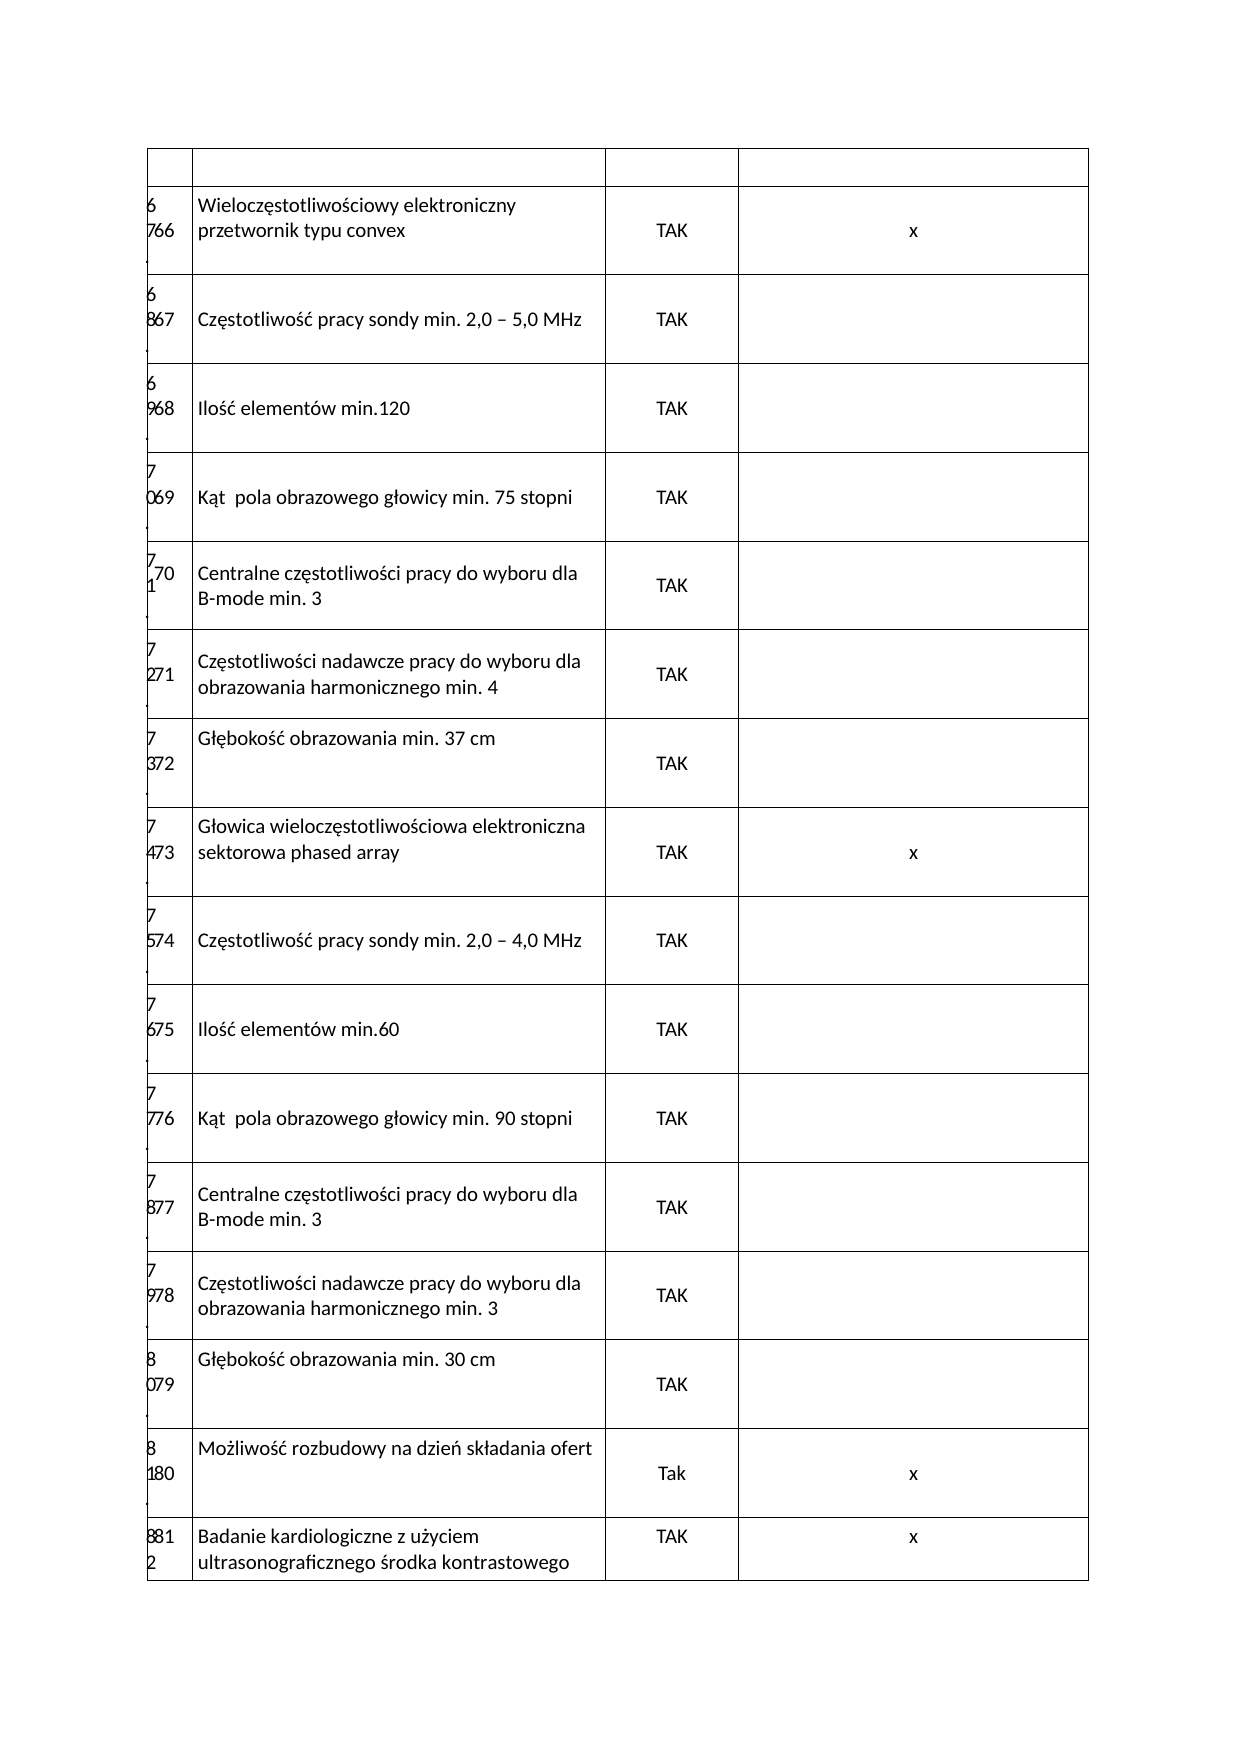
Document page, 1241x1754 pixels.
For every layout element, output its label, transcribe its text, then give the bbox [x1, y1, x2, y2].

table_cell [139, 363, 147, 452]
table_cell [1089, 452, 1093, 541]
table_cell [1089, 718, 1093, 807]
table_cell 79 [148, 1340, 192, 1428]
table_cell [139, 984, 147, 1073]
table_cell [1089, 1162, 1093, 1251]
table_cell TAK [606, 1252, 738, 1339]
table_cell 80 [148, 1429, 192, 1517]
table_cell Ilość elementów min.120 [193, 364, 605, 452]
table_cell [139, 1162, 147, 1251]
table_cell 67 [148, 275, 192, 363]
table_cell [739, 1252, 1088, 1339]
table_cell [1089, 1517, 1093, 1580]
table_cell 76 [148, 1074, 192, 1162]
table_cell x [739, 1518, 1088, 1580]
table_cell TAK [606, 1518, 738, 1580]
table_cell TAK [606, 453, 738, 541]
table_cell [739, 364, 1088, 452]
table_cell Głębokość obrazowania min. 37 cm [193, 719, 605, 807]
table_cell Możliwość rozbudowy na dzień składania ofert [193, 1429, 605, 1517]
table_cell [739, 275, 1088, 363]
table_cell Tak [606, 1429, 738, 1517]
table_cell [1089, 1251, 1093, 1339]
table_cell Centralne częstotliwości pracy do wyboru dla B-mode min. 3 [193, 1163, 605, 1251]
table_cell [139, 1251, 147, 1339]
table_cell Badanie kardiologiczne z użyciem ultrasonograficznego środka kontrastowego [193, 1518, 605, 1580]
table_cell [739, 897, 1088, 984]
table_cell TAK [606, 808, 738, 896]
table_cell [739, 985, 1088, 1073]
table_cell [139, 1339, 147, 1428]
table_cell [139, 452, 147, 541]
table_cell 72 [148, 719, 192, 807]
table_cell 73 [148, 808, 192, 896]
table_cell [193, 149, 605, 186]
table_cell [139, 274, 147, 363]
table_cell [739, 149, 1088, 186]
table_cell TAK [606, 630, 738, 718]
table_cell [139, 186, 147, 274]
table_cell Częstotliwość pracy sondy min. 2,0 – 5,0 MHz [193, 275, 605, 363]
table_cell [1089, 541, 1093, 629]
table_cell [1089, 148, 1093, 186]
table_cell TAK [606, 187, 738, 274]
table_cell [148, 149, 192, 186]
table_cell [739, 1163, 1088, 1251]
table_cell TAK [606, 719, 738, 807]
table_cell [739, 1340, 1088, 1428]
table_cell 78 [148, 1252, 192, 1339]
table_cell 70 [148, 542, 192, 629]
table_cell Centralne częstotliwości pracy do wyboru dla B-mode min. 3 [193, 542, 605, 629]
table_cell [739, 453, 1088, 541]
table_cell [606, 149, 738, 186]
table_cell TAK [606, 542, 738, 629]
table_cell [1089, 274, 1093, 363]
table_cell x [739, 808, 1088, 896]
table_cell [1089, 1428, 1093, 1517]
table_cell [139, 541, 147, 629]
table_cell Głowica wieloczęstotliwościowa elektroniczna sektorowa phased array [193, 808, 605, 896]
table_cell TAK [606, 985, 738, 1073]
table_cell 74 [148, 897, 192, 984]
table_cell [139, 1517, 147, 1580]
table_cell TAK [606, 275, 738, 363]
table_cell Kąt pola obrazowego głowicy min. 90 stopni [193, 1074, 605, 1162]
table_cell [139, 718, 147, 807]
table_cell Wieloczęstotliwościowy elektroniczny przetwornik typu convex [193, 187, 605, 274]
table_cell 69 [148, 453, 192, 541]
table_cell Częstotliwości nadawcze pracy do wyboru dla obrazowania harmonicznego min. 4 [193, 630, 605, 718]
table_cell [739, 542, 1088, 629]
table_cell [139, 629, 147, 718]
table_cell Głębokość obrazowania min. 30 cm [193, 1340, 605, 1428]
table_cell [1089, 1339, 1093, 1428]
table_cell [1089, 807, 1093, 896]
table_cell [139, 807, 147, 896]
table_cell TAK [606, 1074, 738, 1162]
table_cell [739, 630, 1088, 718]
table_cell 75 [148, 985, 192, 1073]
table_cell 81 [148, 1518, 192, 1580]
table_cell Ilość elementów min.60 [193, 985, 605, 1073]
table_cell x [739, 187, 1088, 274]
table_cell [1089, 1073, 1093, 1162]
table_cell Częstotliwości nadawcze pracy do wyboru dla obrazowania harmonicznego min. 3 [193, 1252, 605, 1339]
table_cell 71 [148, 630, 192, 718]
table_cell Kąt pola obrazowego głowicy min. 75 stopni [193, 453, 605, 541]
table_cell [139, 1073, 147, 1162]
table_cell [739, 1074, 1088, 1162]
table_cell [139, 1428, 147, 1517]
table_cell x [739, 1429, 1088, 1517]
table_cell TAK [606, 1340, 738, 1428]
table_cell 68 [148, 364, 192, 452]
table_cell [1089, 896, 1093, 984]
table_cell [139, 148, 147, 186]
table_cell TAK [606, 1163, 738, 1251]
table_cell [1089, 984, 1093, 1073]
table_cell 66 [148, 187, 192, 274]
table_cell TAK [606, 364, 738, 452]
table_cell 77 [148, 1163, 192, 1251]
table_cell [1089, 363, 1093, 452]
table_cell [139, 896, 147, 984]
table_cell Częstotliwość pracy sondy min. 2,0 – 4,0 MHz [193, 897, 605, 984]
table_cell [1089, 629, 1093, 718]
table_cell [739, 719, 1088, 807]
table_cell [1089, 186, 1093, 274]
table_cell TAK [606, 897, 738, 984]
